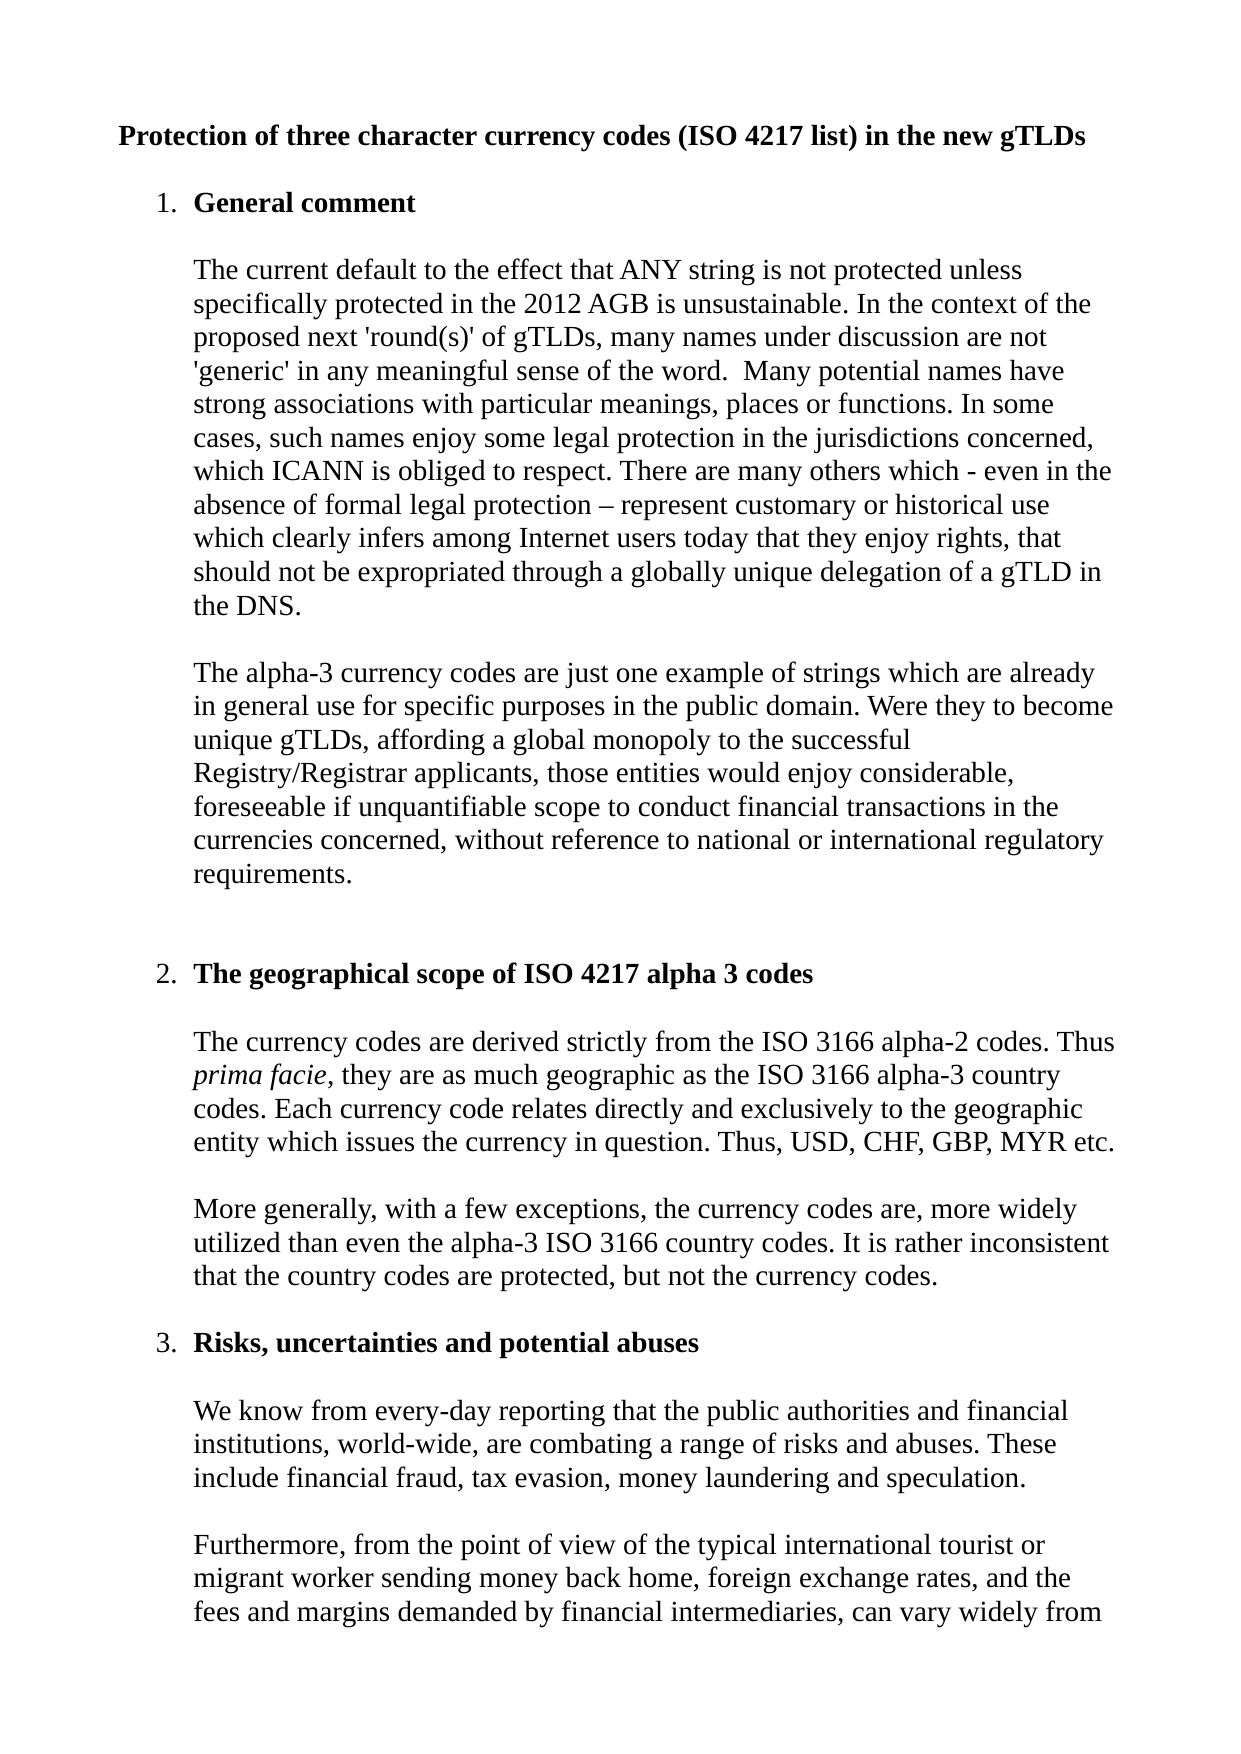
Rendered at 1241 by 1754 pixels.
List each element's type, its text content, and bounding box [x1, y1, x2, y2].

list Risks, uncertainties and potential abuses We know from every-day reporting that the public authorities and financial institutions, world-wide, are combating a range of risks and abuses. These include financial fraud, tax evasion, money laundering and speculation. Furthermore, from the point of view of the typical international tourist or migrant worker sending money back home, foreign exchange rates, and the fees and margins demanded by financial intermediaries, can vary widely from [156, 1326, 1122, 1627]
text Protection of three character currency codes (ISO 4217 list) in the new gTLDs [118, 118, 1122, 152]
list The geographical scope of ISO 4217 alpha 3 codes The currency codes are derived strictly from the ISO 3166 alpha-2 codes. Thus prima facie, they are as much geographic as the ISO 3166 alpha-3 country codes. Each currency code relates directly and exclusively to the geographic entity which issues the currency in question. Thus, USD, CHF, GBP, MYR etc. More generally, with a few exceptions, the currency codes are, more widely utilized than even the alpha-3 ISO 3166 country codes. It is rather inconsistent that the country codes are protected, but not the currency codes. [156, 957, 1122, 1326]
list General comment The current default to the effect that ANY string is not protected unless specifically protected in the 2012 AGB is unsustainable. In the context of the proposed next 'round(s)' of gTLDs, many names under discussion are not 'generic' in any meaningful sense of the word. Many potential names have strong associations with particular meanings, places or functions. In some cases, such names enjoy some legal protection in the jurisdictions concerned, which ICANN is obliged to respect. There are many others which - even in the absence of formal legal protection – represent customary or historical use which clearly infers among Internet users today that they enjoy rights, that should not be expropriated through a globally unique delegation of a gTLD in the DNS. The alpha-3 currency codes are just one example of strings which are already in general use for specific purposes in the public domain. Were they to become unique gTLDs, affording a global monopoly to the successful Registry/Registrar applicants, those entities would enjoy considerable, foreseeable if unquantifiable scope to conduct financial transactions in the currencies concerned, without reference to national or international regulatory requirements. [156, 185, 1122, 957]
